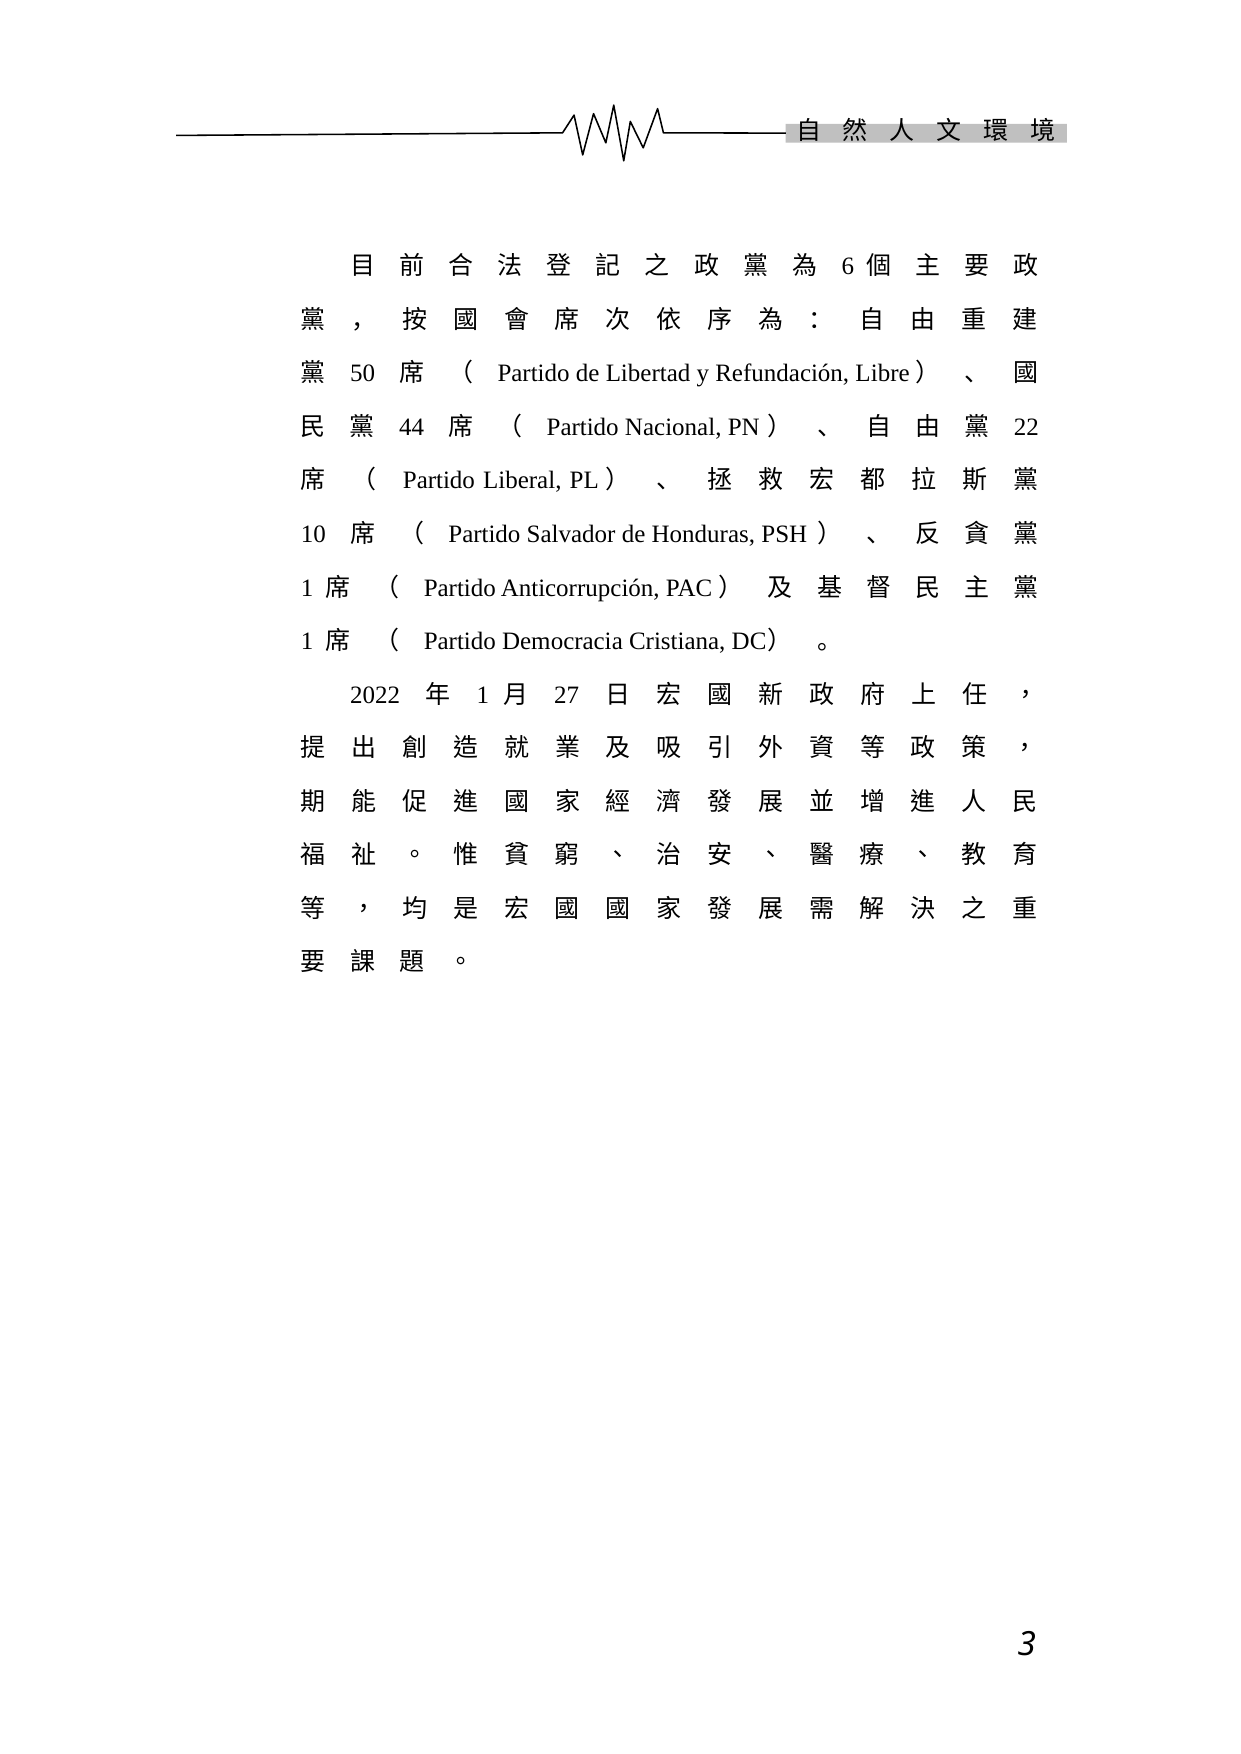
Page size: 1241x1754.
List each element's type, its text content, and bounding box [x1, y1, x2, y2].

text 2022年1月27日宏國新政府上任，提出創造就業及吸引外資等政策，期能促進國家經濟發展並增進人民福祉。惟貧窮、治安、醫療、教育等，均是宏國國家發展需解決之重要課題。 [276, 666, 1063, 987]
text 目前合法登記之政黨為6個主要政黨，按國會席次依序為：自由重建黨50席（Partido de Libertad y Refundación, Libre）、國民黨44席（Partido Nacional, PN）、自由黨22席（Partido Liberal, PL）、拯救宏都拉斯黨10席（Partido Salvador de Honduras, PSH）、反貪黨1席（Partido Anticorrupción, PAC）及基督民主黨1席（Partido Democracia Cristiana, DC）。 [276, 237, 1063, 666]
